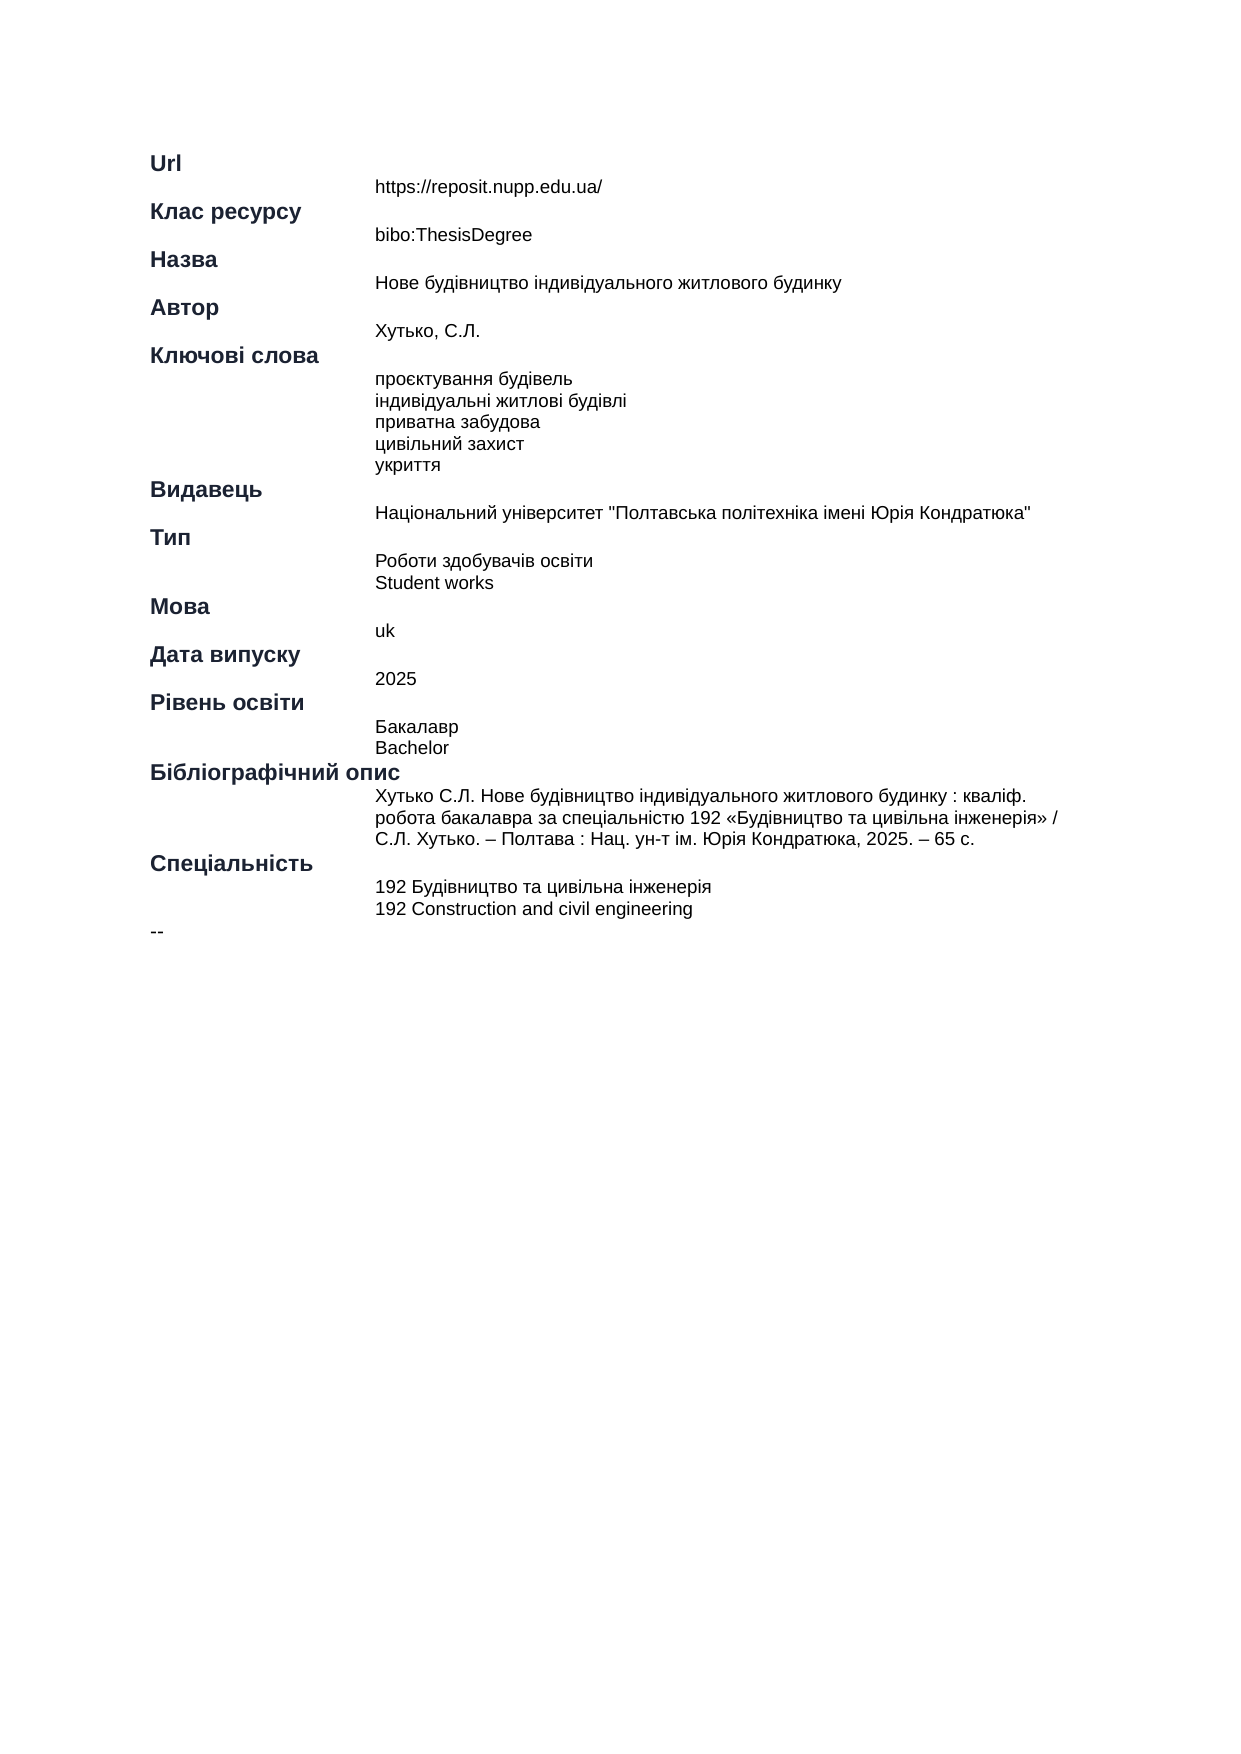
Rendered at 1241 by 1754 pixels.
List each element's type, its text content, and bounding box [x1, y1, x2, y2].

text Student works [375, 572, 1090, 593]
text Клас ресурсу [150, 198, 1090, 224]
text Url [150, 150, 1090, 176]
text Нове будівництво індивідуального житлового будинку [375, 272, 1090, 294]
text Спеціальність [150, 849, 1090, 876]
text Дата випуску [150, 641, 1090, 667]
text 2025 [375, 667, 1090, 689]
text проєктування будівель [375, 368, 1090, 389]
text Автор [150, 294, 1090, 320]
text цивільний захист [375, 433, 1090, 454]
text Роботи здобувачів освіти [375, 550, 1090, 572]
text індивідуальні житлові будівлі [375, 389, 1090, 411]
text Bachelor [375, 737, 1090, 758]
text Видавець [150, 476, 1090, 502]
text Мова [150, 593, 1090, 619]
text приватна забудова [375, 411, 1090, 433]
text -- [150, 919, 1090, 943]
text bibo:ThesisDegree [375, 224, 1090, 246]
text Бакалавр [375, 715, 1090, 737]
text 192 Будівництво та цивільна інженерія [375, 876, 1090, 897]
text Тип [150, 524, 1090, 550]
text Хутько, С.Л. [375, 320, 1090, 342]
text Ключові слова [150, 342, 1090, 368]
text Бібліографічний опис [150, 758, 1090, 785]
text укриття [375, 454, 1090, 476]
text https://reposit.nupp.edu.ua/ [375, 176, 1090, 198]
text Назва [150, 246, 1090, 272]
text Рівень освіти [150, 689, 1090, 715]
text uk [375, 619, 1090, 641]
text Хутько С.Л. Нове будівництво індивідуального житлового будинку : кваліф. робота бакалавра за спеціальністю 192 «Будівництво та цивільна інженерія» / С.Л. Хутько. – Полтава : Нац. ун-т ім. Юрія Кондратюка, 2025. – 65 с. [375, 785, 1090, 849]
text Національний університет "Полтавська політехніка імені Юрія Кондратюка" [375, 502, 1090, 524]
text 192 Construction and civil engineering [375, 897, 1090, 919]
